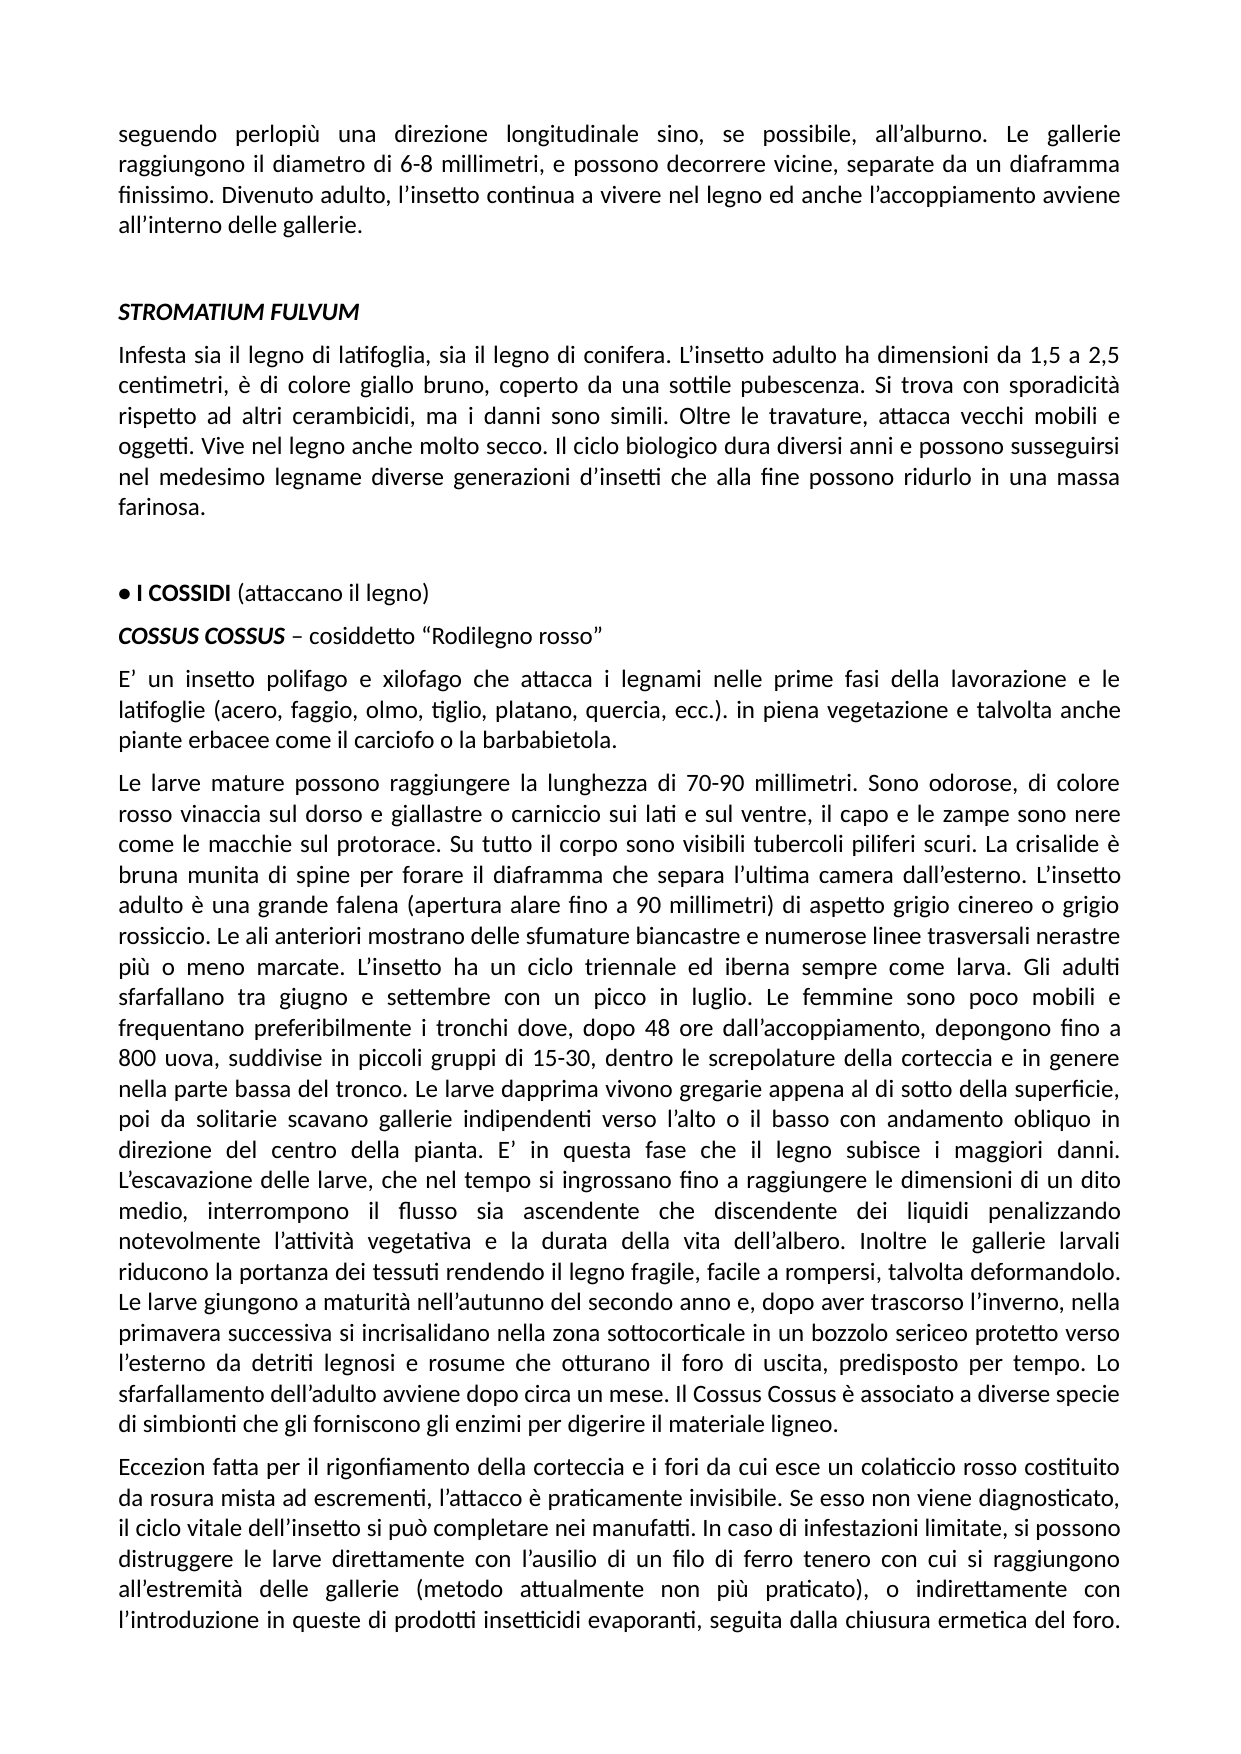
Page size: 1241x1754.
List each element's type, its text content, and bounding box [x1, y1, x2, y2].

text COSSUS COSSUS – cosiddetto “Rodilegno rosso” [118, 620, 1122, 651]
text Le larve mature possono raggiungere la lunghezza di 70-90 millimetri. Sono odorose, di colore rosso vinaccia sul dorso e giallastre o carniccio sui lati e sul ventre, il capo e le zampe sono nere come le macchie sul protorace. Su tutto il corpo sono visibili tubercoli piliferi scuri. La crisalide è bruna munita di spine per forare il diaframma che separa l’ultima camera dall’esterno. L’insetto adulto è una grande falena (apertura alare fino a 90 millimetri) di aspetto grigio cinereo o grigio rossiccio. Le ali anteriori mostrano delle sfumature biancastre e numerose linee trasversali nerastre più o meno marcate. L’insetto ha un ciclo triennale ed iberna sempre come larva. Gli adulti sfarfallano tra giugno e settembre con un picco in luglio. Le femmine sono poco mobili e frequentano preferibilmente i tronchi dove, dopo 48 ore dall’accoppiamento, depongono fino a 800 uova, suddivise in piccoli gruppi di 15-30, dentro le screpolature della corteccia e in genere nella parte bassa del tronco. Le larve dapprima vivono gregarie appena al di sotto della superficie, poi da solitarie scavano gallerie indipendenti verso l’alto o il basso con andamento obliquo in direzione del centro della pianta. E’ in questa fase che il legno subisce i maggiori danni. L’escavazione delle larve, che nel tempo si ingrossano fino a raggiungere le dimensioni di un dito medio, interrompono il flusso sia ascendente che discendente dei liquidi penalizzando notevolmente l’attività vegetativa e la durata della vita dell’albero. Inoltre le gallerie larvali riducono la portanza dei tessuti rendendo il legno fragile, facile a rompersi, talvolta deformandolo. Le larve giungono a maturità nell’autunno del secondo anno e, dopo aver trascorso l’inverno, nella primavera successiva si incrisalidano nella zona sottocorticale in un bozzolo sericeo protetto verso l’esterno da detriti legnosi e rosume che otturano il foro di uscita, predisposto per tempo. Lo sfarfallamento dell’adulto avviene dopo circa un mese. Il Cossus Cossus è associato a diverse specie di simbionti che gli forniscono gli enzimi per digerire il materiale ligneo. [118, 767, 1122, 1439]
text Infesta sia il legno di latifoglia, sia il legno di conifera. L’insetto adulto ha dimensioni da 1,5 a 2,5 centimetri, è di colore giallo bruno, coperto da una sottile pubescenza. Si trova con sporadicità rispetto ad altri cerambicidi, ma i danni sono simili. Oltre le travature, attacca vecchi mobili e oggetti. Vive nel legno anche molto secco. Il ciclo biologico dura diversi anni e possono susseguirsi nel medesimo legname diverse generazioni d’insetti che alla fine possono ridurlo in una massa farinosa. [118, 339, 1122, 522]
text STROMATIUM FULVUM [118, 296, 1122, 326]
text seguendo perlopiù una direzione longitudinale sino, se possibile, all’alburno. Le gallerie raggiungono il diametro di 6-8 millimetri, e possono decorrere vicine, separate da un diaframma finissimo. Divenuto adulto, l’insetto continua a vivere nel legno ed anche l’accoppiamento avviene all’interno delle gallerie. [118, 118, 1122, 240]
text • I COSSIDI (attaccano il legno) [118, 577, 1122, 608]
text E’ un insetto polifago e xilofago che attacca i legnami nelle prime fasi della lavorazione e le latifoglie (acero, faggio, olmo, tiglio, platano, quercia, ecc.). in piena vegetazione e talvolta anche piante erbacee come il carciofo o la barbabietola. [118, 663, 1122, 755]
text Eccezion fatta per il rigonfiamento della corteccia e i fori da cui esce un colaticcio rosso costituito da rosura mista ad escrementi, l’attacco è praticamente invisibile. Se esso non viene diagnosticato, il ciclo vitale dell’insetto si può completare nei manufatti. In caso di infestazioni limitate, si possono distruggere le larve direttamente con l’ausilio di un filo di ferro tenero con cui si raggiungono all’estremità delle gallerie (metodo attualmente non più praticato), o indirettamente con l’introduzione in queste di prodotti insetticidi evaporanti, seguita dalla chiusura ermetica del foro. [118, 1451, 1122, 1634]
